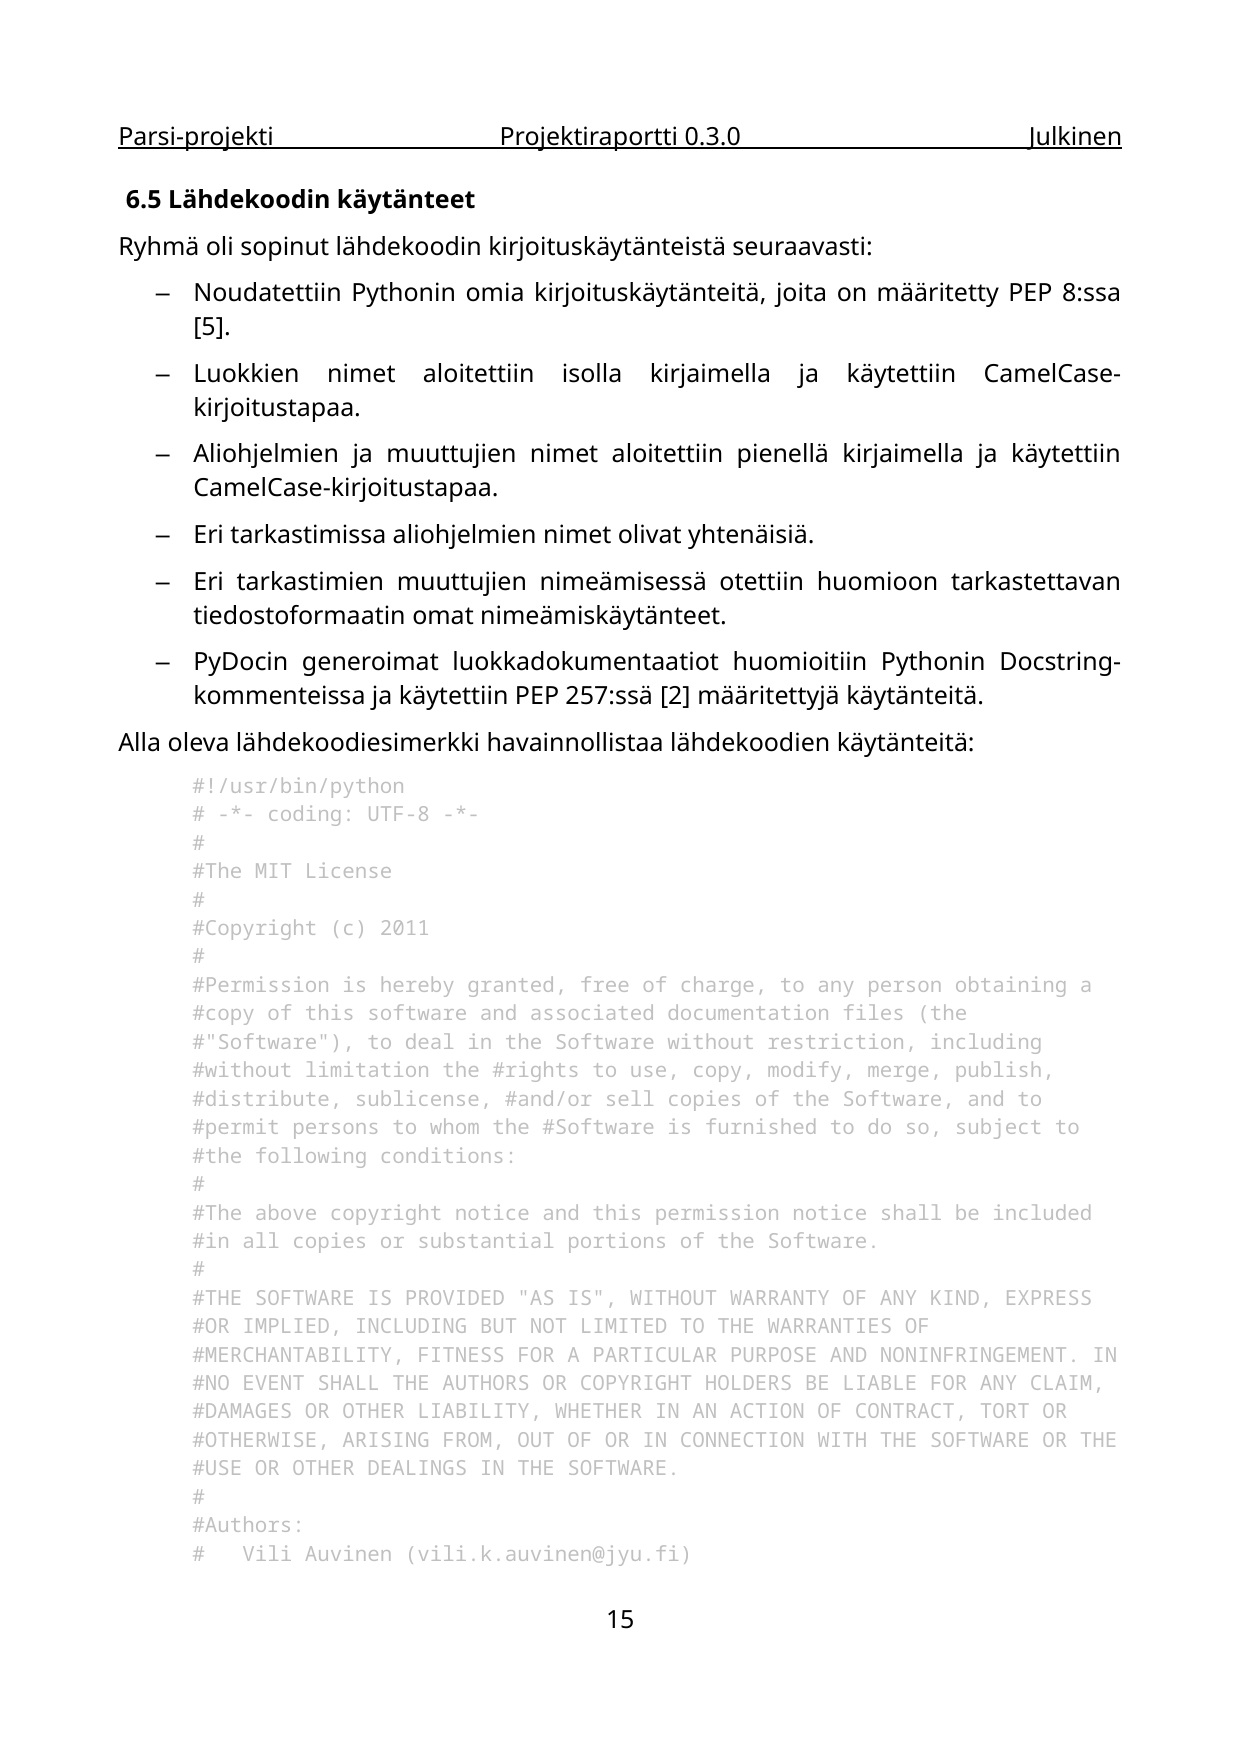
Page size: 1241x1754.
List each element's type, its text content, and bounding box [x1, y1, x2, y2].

text #Authors: [192, 1510, 1122, 1539]
text # [192, 1482, 1122, 1510]
text # [192, 1254, 1122, 1283]
text # Vili Auvinen (vili.k.auvinen@jyu.fi) [192, 1539, 1122, 1567]
subtitle Lähdekoodin käytänteet [126, 182, 1122, 216]
text #Copyright (c) 2011 [192, 913, 1122, 942]
text Ryhmä oli sopinut lähdekoodin kirjoituskäytänteistä seuraavasti: [118, 228, 1122, 262]
text Alla oleva lähdekoodiesimerkki havainnollistaa lähdekoodien käytänteitä: [118, 724, 1122, 758]
text # -*- coding: UTF-8 -*- [192, 799, 1122, 828]
text # [192, 828, 1122, 856]
text # [192, 1169, 1122, 1198]
list Eri tarkastimissa aliohjelmien nimet olivat yhtenäisiä. [156, 517, 1122, 551]
text #The above copyright notice and this permission notice shall be included #in all copies or substantial portions of the Software. [192, 1198, 1122, 1254]
list Luokkien nimet aloitettiin isolla kirjaimella ja käytettiin CamelCase-kirjoitustapaa. [156, 355, 1122, 423]
list Aliohjelmien ja muuttujien nimet aloitettiin pienellä kirjaimella ja käytettiin CamelCase-kirjoitustapaa. [156, 436, 1122, 504]
text # [192, 942, 1122, 970]
text #The MIT License [192, 856, 1122, 885]
text #!/usr/bin/python [192, 771, 1122, 799]
text # [192, 885, 1122, 913]
list Noudatettiin Pythonin omia kirjoituskäytänteitä, joita on määritetty PEP 8:ssa [5]. [156, 275, 1122, 343]
text #THE SOFTWARE IS PROVIDED "AS IS", WITHOUT WARRANTY OF ANY KIND, EXPRESS #OR IMPLIED, INCLUDING BUT NOT LIMITED TO THE WARRANTIES OF #MERCHANTABILITY, FITNESS FOR A PARTICULAR PURPOSE AND NONINFRINGEMENT. IN #NO EVENT SHALL THE AUTHORS OR COPYRIGHT HOLDERS BE LIABLE FOR ANY CLAIM, #DAMAGES OR OTHER LIABILITY, WHETHER IN AN ACTION OF CONTRACT, TORT OR #OTHERWISE, ARISING FROM, OUT OF OR IN CONNECTION WITH THE SOFTWARE OR THE #USE OR OTHER DEALINGS IN THE SOFTWARE. [192, 1283, 1122, 1482]
list Eri tarkastimien muuttujien nimeämisessä otettiin huomioon tarkastettavan tiedostoformaatin omat nimeämiskäytänteet. [156, 563, 1122, 631]
text #Permission is hereby granted, free of charge, to any person obtaining a #copy of this software and associated documentation files (the #"Software"), to deal in the Software without restriction, including #without limitation the #rights to use, copy, modify, merge, publish, #distribute, sublicense, #and/or sell copies of the Software, and to #permit persons to whom the #Software is furnished to do so, subject to #the following conditions: [192, 970, 1122, 1169]
list PyDocin generoimat luokkadokumentaatiot huomioitiin Pythonin Docstring-kommenteissa ja käytettiin PEP 257:ssä [2] määritettyjä käytänteitä. [156, 644, 1122, 712]
